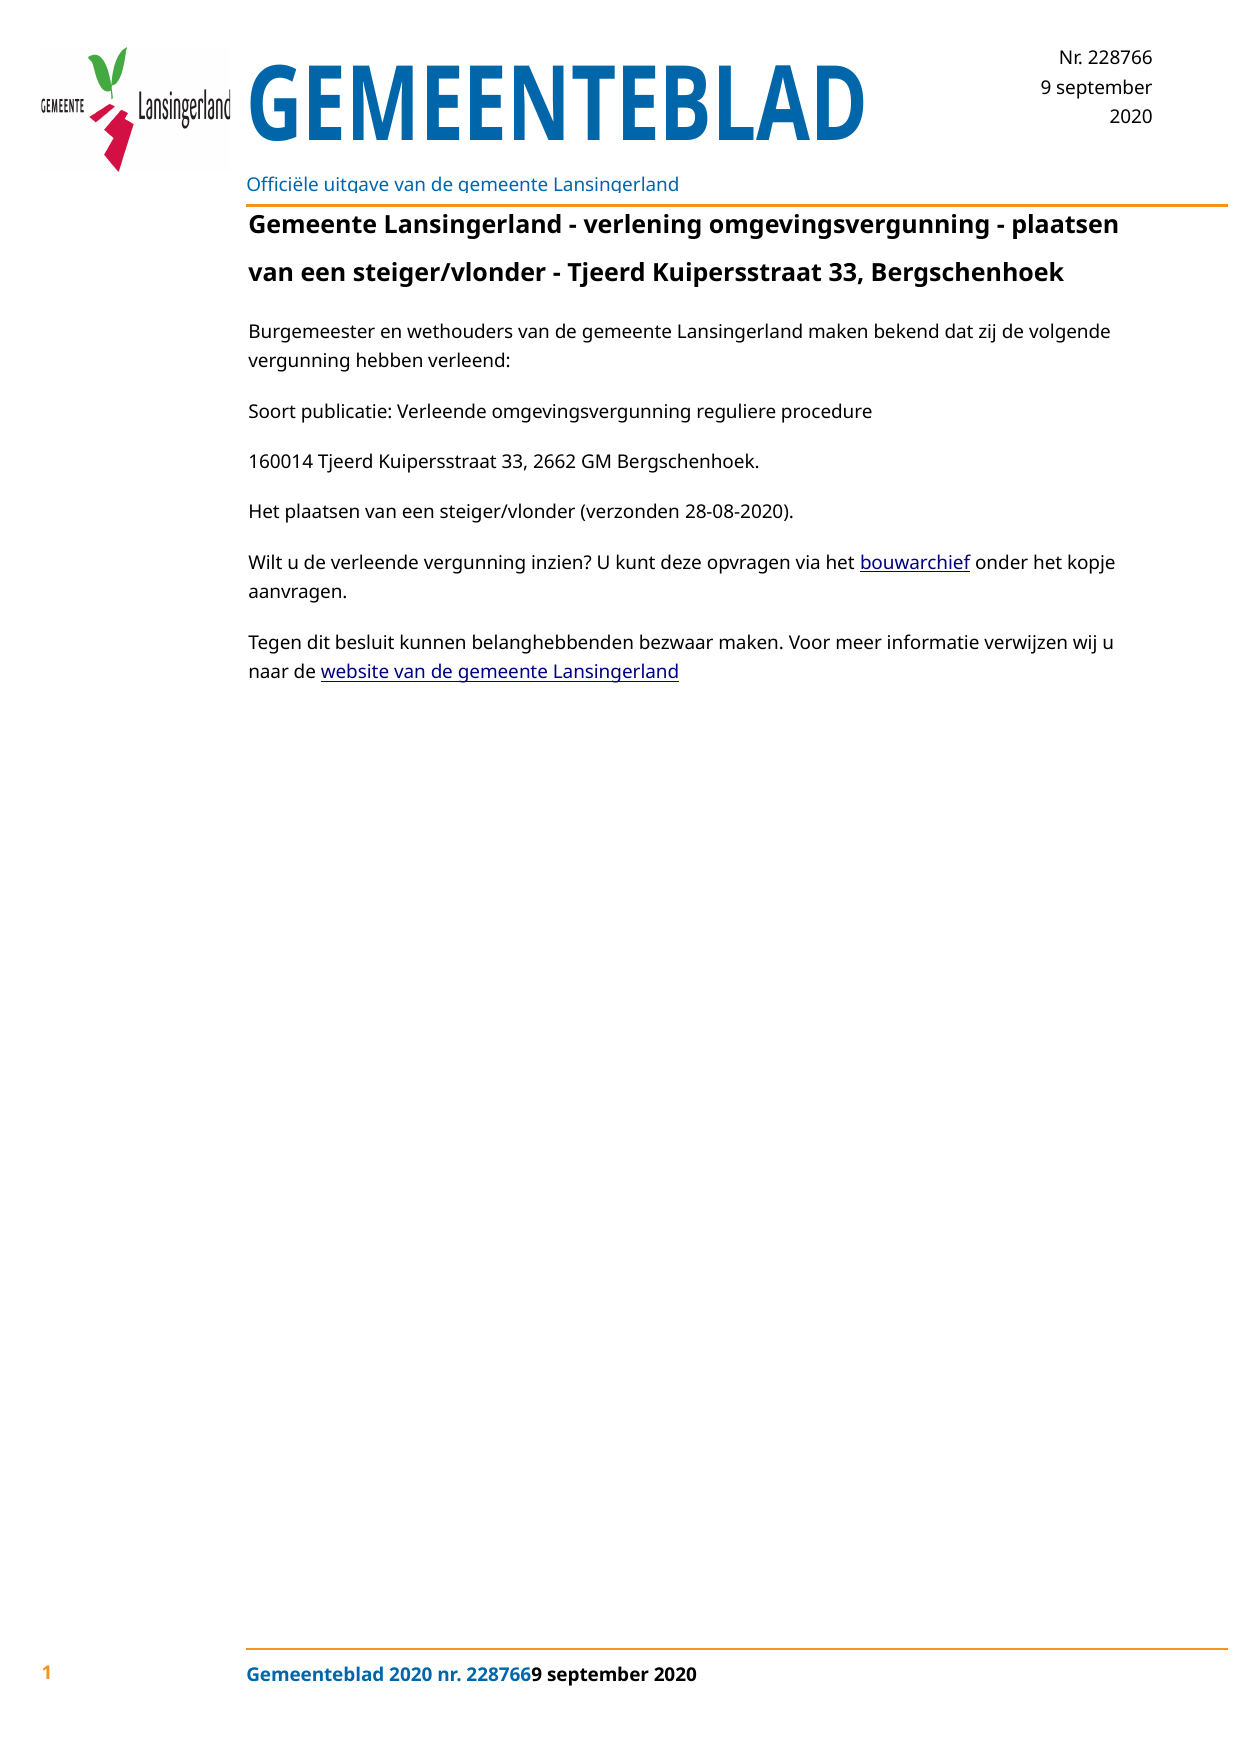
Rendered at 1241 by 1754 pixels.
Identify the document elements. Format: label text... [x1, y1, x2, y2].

text Burgemeester en wethouders van de gemeente Lansingerland maken bekend dat zij de volgende vergunning hebben verleend: [248, 318, 1152, 373]
text Het plaatsen van een steiger/vlonder (verzonden 28-08-2020). [248, 499, 1152, 524]
text Wilt u de verleende vergunning inzien? U kunt deze opvragen via het bouwarchief onder het kopje aanvragen. [248, 549, 1152, 604]
text Gemeente Lansingerland - verlening omgevingsvergunning - plaatsen van een steiger/vlonder - Tjeerd Kuipersstraat 33, Bergschenhoek [248, 207, 1152, 288]
text 160014 Tjeerd Kuipersstraat 33, 2662 GM Bergschenhoek. [248, 448, 1152, 474]
text Tegen dit besluit kunnen belanghebbenden bezwaar maken. Voor meer informatie verwijzen wij u naar de website van de gemeente Lansingerland [248, 629, 1152, 684]
picture [41, 47, 231, 172]
text Soort publicatie: Verleende omgevingsvergunning reguliere procedure [248, 398, 1152, 424]
